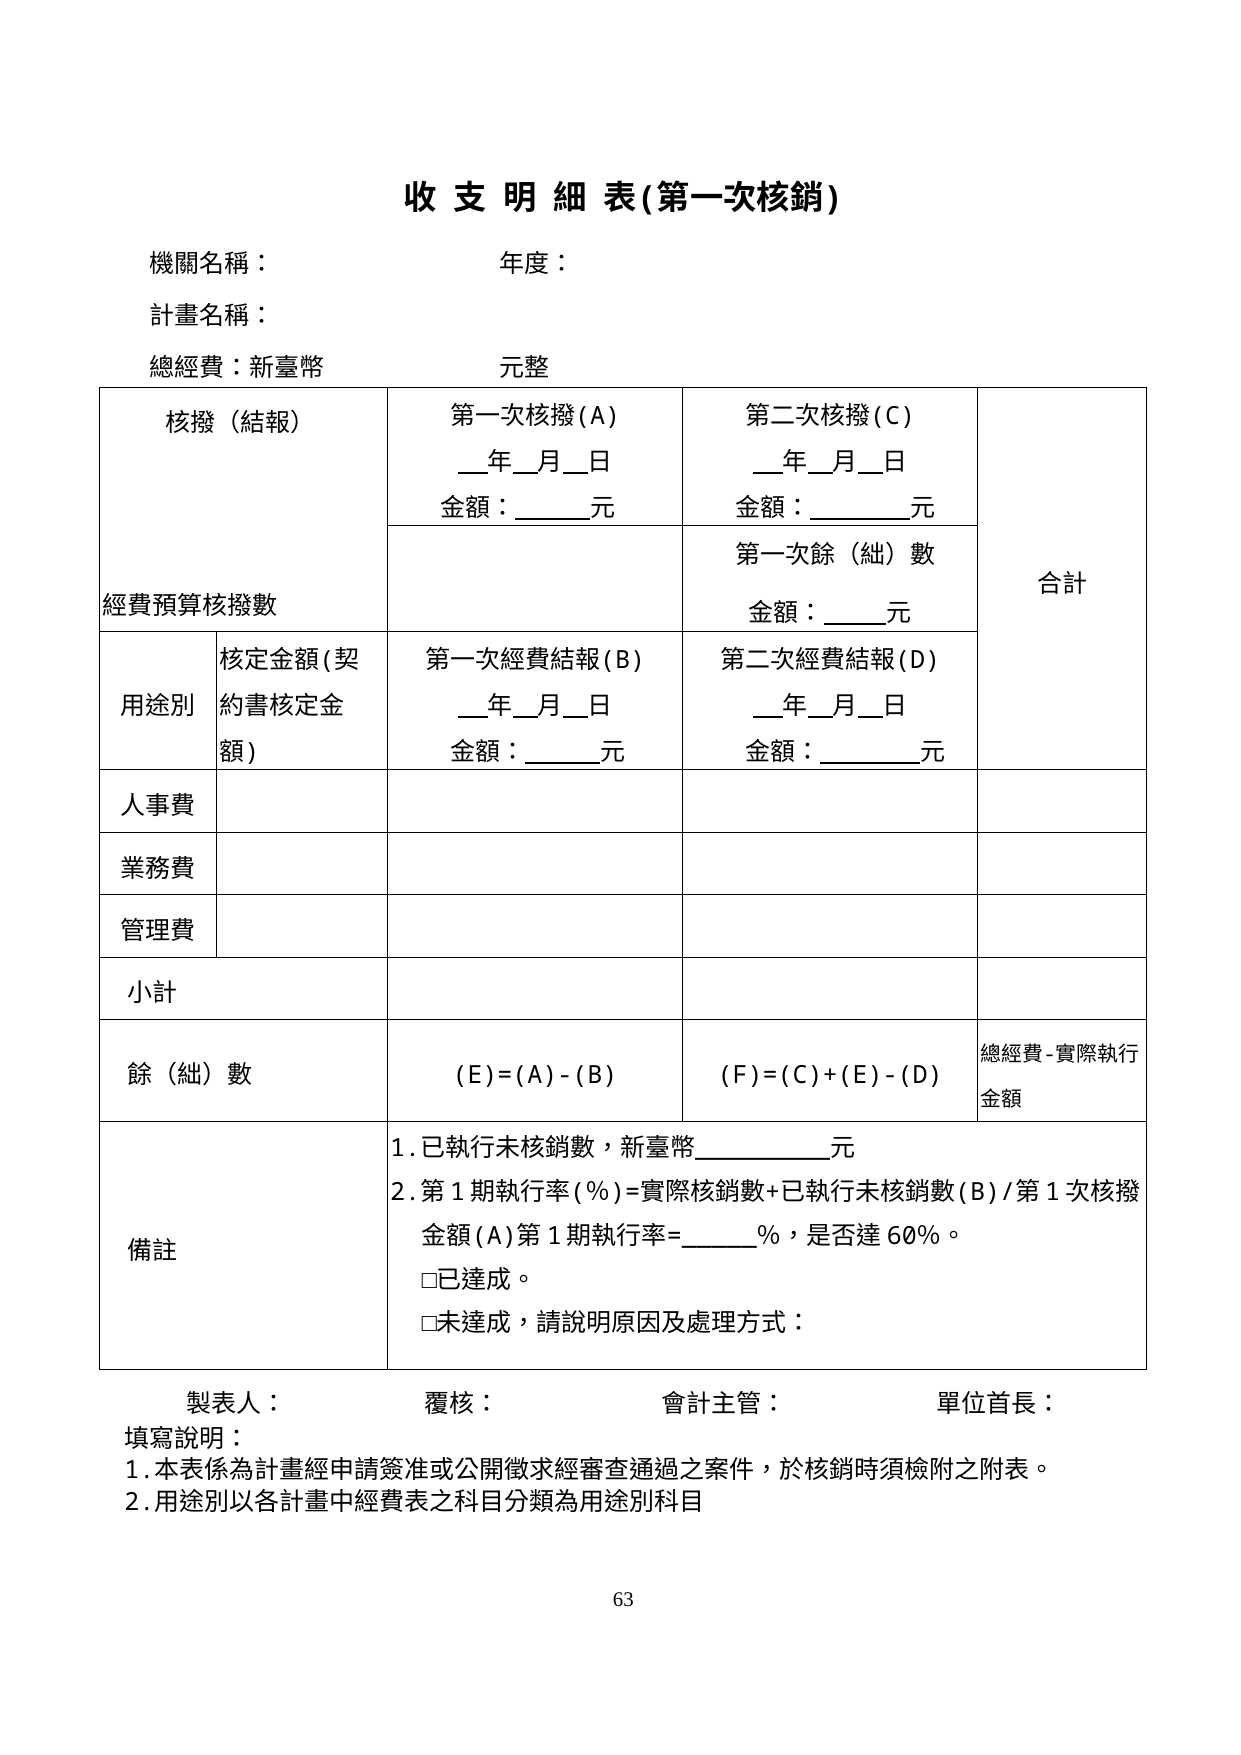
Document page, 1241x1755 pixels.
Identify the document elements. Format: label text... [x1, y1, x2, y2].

table_cell 用途別 [100, 632, 216, 769]
table_header 第二次核撥(C) 年 月 日 金額： 元 [683, 388, 977, 525]
table_cell 管理費 [100, 895, 216, 957]
table_cell [978, 895, 1146, 957]
table_cell 備註 [100, 1122, 387, 1369]
text 計畫名稱： [124, 283, 1122, 335]
text 收 支 明 細 表(第一次核銷) [124, 174, 1122, 218]
table_cell 已執行未核銷數，新臺幣_________元 第1期執行率(％)=實際核銷數+已執行未核銷數(B)/第1次核撥金額(A)第1期執行率=_____％，是否達60％。 □已達成。 □未達成，請說明原因及處理方式： [388, 1122, 1146, 1369]
table_cell 第二次經費結報(D) 年 月 日 金額： 元 [683, 632, 977, 769]
text 填寫說明： [124, 1422, 1122, 1454]
table_cell [217, 770, 387, 832]
text 2.用途別以各計畫中經費表之科目分類為用途別科目 [124, 1485, 1122, 1516]
table_header 第一次核撥(A) 年 月 日 金額： 元 [388, 388, 682, 525]
table_cell [217, 833, 387, 894]
table_cell [683, 895, 977, 957]
table_cell 人事費 [100, 770, 216, 832]
text 總經費：新臺幣 元整 [124, 335, 1122, 387]
table_cell [978, 958, 1146, 1018]
text 1.本表係為計畫經申請簽准或公開徵求經審查通過之案件，於核銷時須檢附之附表。 [124, 1454, 1168, 1485]
table_cell [388, 833, 682, 894]
table_cell 業務費 [100, 833, 216, 894]
table_cell (E)=(A)-(B) [388, 1020, 682, 1121]
table_cell [388, 958, 682, 1018]
table_cell 核定金額(契約書核定金額) [217, 632, 387, 769]
text 機關名稱： 年度： [124, 231, 1122, 283]
table_cell [388, 770, 682, 832]
table_cell 總經費-實際執行金額 [978, 1020, 1146, 1121]
table_cell [978, 770, 1146, 832]
table_cell (F)=(C)+(E)-(D) [683, 1020, 977, 1121]
table_header 合計 [978, 388, 1146, 769]
table_cell [388, 526, 682, 631]
table_cell [388, 895, 682, 957]
table_cell 小計 [100, 958, 387, 1018]
table_header 核撥（結報） 經費預算核撥數 [100, 388, 387, 631]
table_cell [683, 833, 977, 894]
table_cell [978, 833, 1146, 894]
table_cell [683, 770, 977, 832]
table_cell 餘（絀）數 [100, 1020, 387, 1121]
table_cell 第一次經費結報(B) 年 月 日 金額： 元 [388, 632, 682, 769]
text 製表人： 覆核： 會計主管： 單位首長： [124, 1370, 1122, 1422]
table_cell [683, 958, 977, 1018]
table_cell [217, 895, 387, 957]
table_cell 第一次餘（絀）數 金額： 元 [683, 526, 977, 631]
